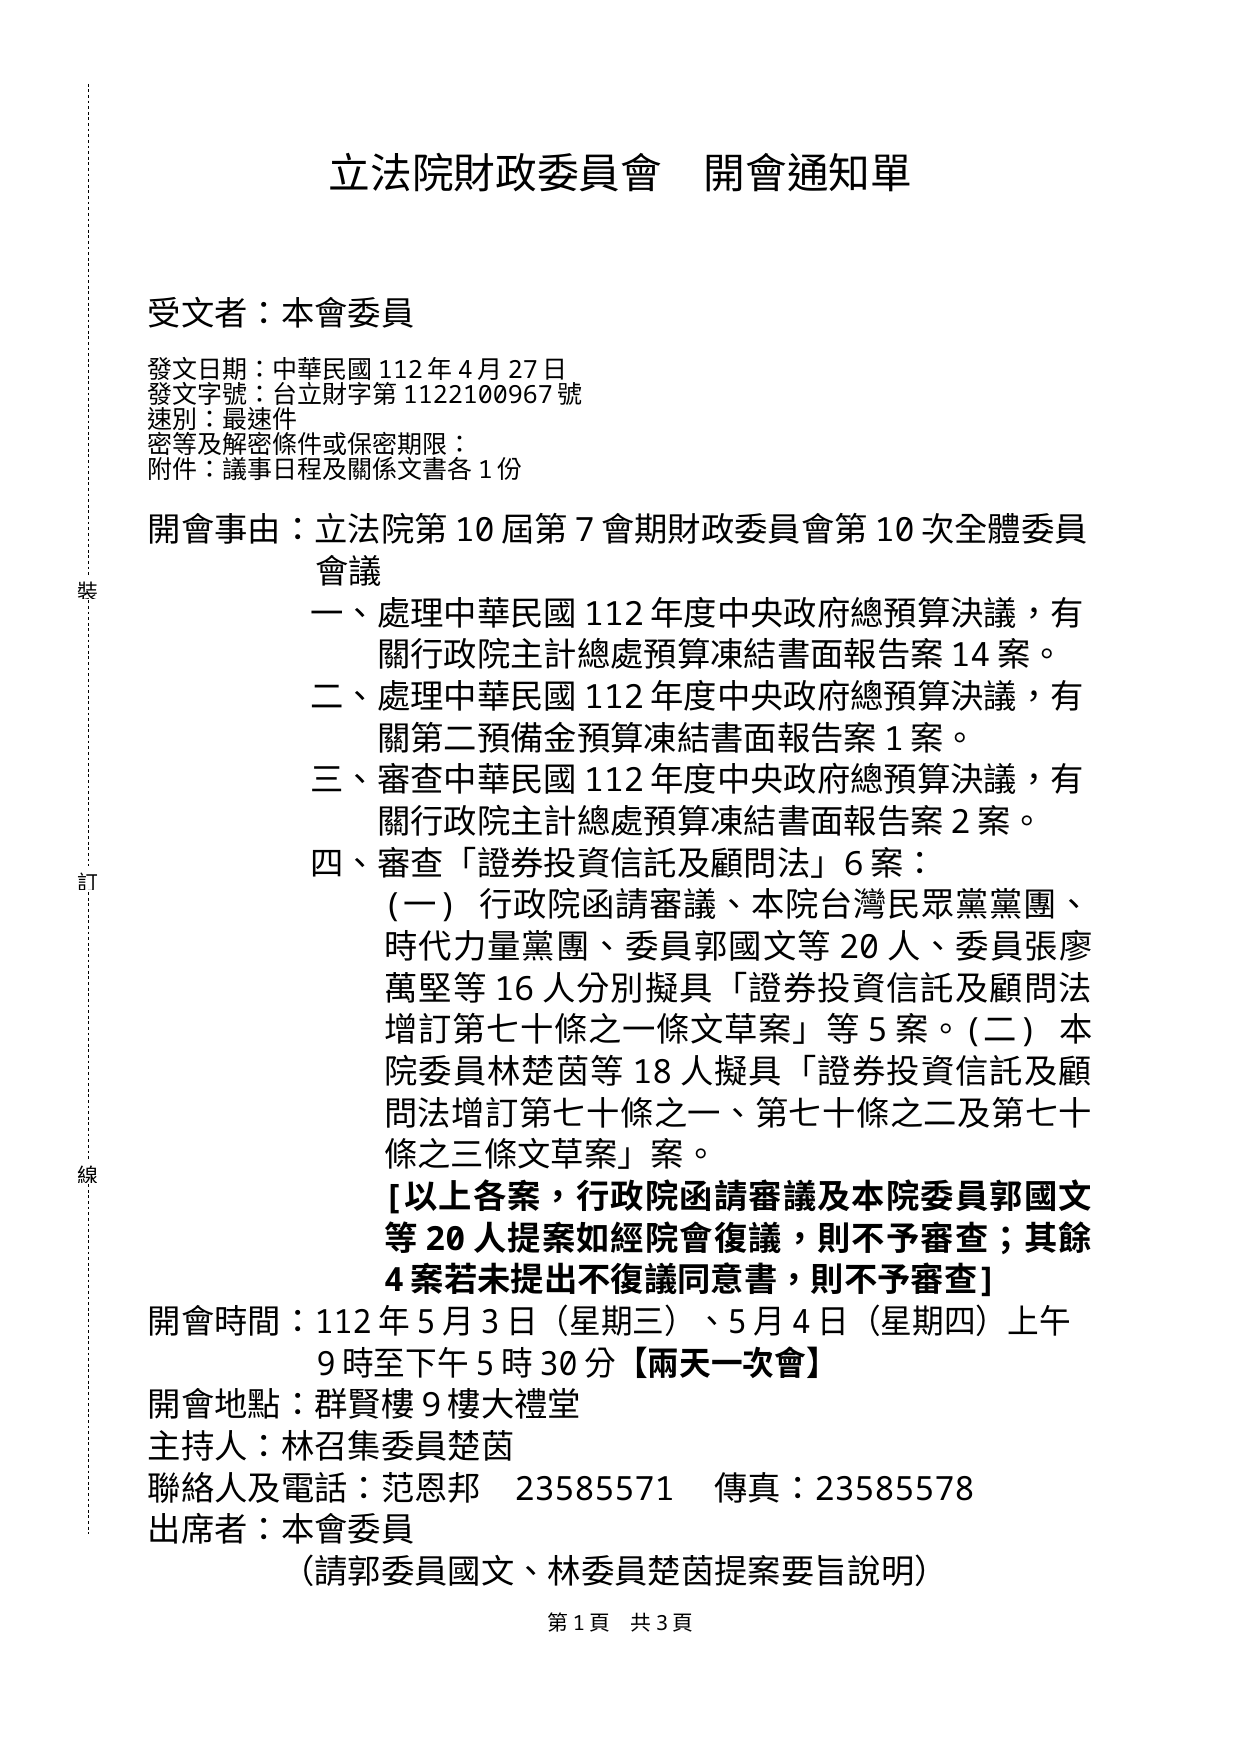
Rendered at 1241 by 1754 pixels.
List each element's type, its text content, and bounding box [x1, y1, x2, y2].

text 受文者：本會委員 [148, 296, 1092, 333]
text 聯絡人及電話：范恩邦 23585571 傳真：23585578 [148, 1467, 1092, 1508]
text 四、審查「證券投資信託及顧問法」6案： [310, 842, 1092, 883]
text 開會事由：立法院第10屆第7會期財政委員會第10次全體委員會議 [148, 508, 1092, 592]
text 三、審查中華民國112年度中央政府總預算決議，有關行政院主計總處預算凍結書面報告案2案。 [310, 758, 1092, 842]
text 二、處理中華民國112年度中央政府總預算決議，有關第二預備金預算凍結書面報告案1案。 [310, 675, 1092, 758]
text （請郭委員國文、林委員楚茵提案要旨說明） [281, 1550, 1092, 1592]
title [810, 64, 1085, 151]
text [以上各案，行政院函請審議及本院委員郭國文等20人提案如經院會復議，則不予審查；其餘4案若未提出不復議同意書，則不予審查] [383, 1175, 1092, 1300]
title 立法院財政委員會 開會通知單 [148, 158, 1092, 233]
text 開會地點：群賢樓9樓大禮堂 [148, 1383, 1092, 1425]
text 出席者：本會委員 [148, 1508, 1092, 1550]
text 一、處理中華民國112年度中央政府總預算決議，有關行政院主計總處預算凍結書面報告案14案。 [310, 592, 1092, 675]
text 附件：議事日程及關係文書各1份 [148, 458, 1092, 483]
text 速別：最速件 [148, 408, 1092, 433]
text 發文字號：台立財字第1122100967號 [148, 383, 1092, 408]
text 主持人：林召集委員楚茵 [148, 1425, 1092, 1467]
text (一) 行政院函請審議、本院台灣民眾黨黨團、時代力量黨團、委員郭國文等20人、委員張廖萬堅等16人分別擬具「證券投資信託及顧問法增訂第七十條之一條文草案」等5案。(二) 本院委員林楚茵等18人擬具「證券投資信託及顧問法增訂第七十條之一、第七十條之二及第七十條之三條文草案」案。 [383, 883, 1092, 1175]
text 密等及解密條件或保密期限： [148, 433, 1092, 458]
text 發文日期：中華民國112年4月27日 [148, 358, 1092, 383]
text 開會時間：112年5月3日（星期三）、5月4日（星期四）上午9時至下午5時30分【兩天一次會】 [148, 1300, 1092, 1383]
